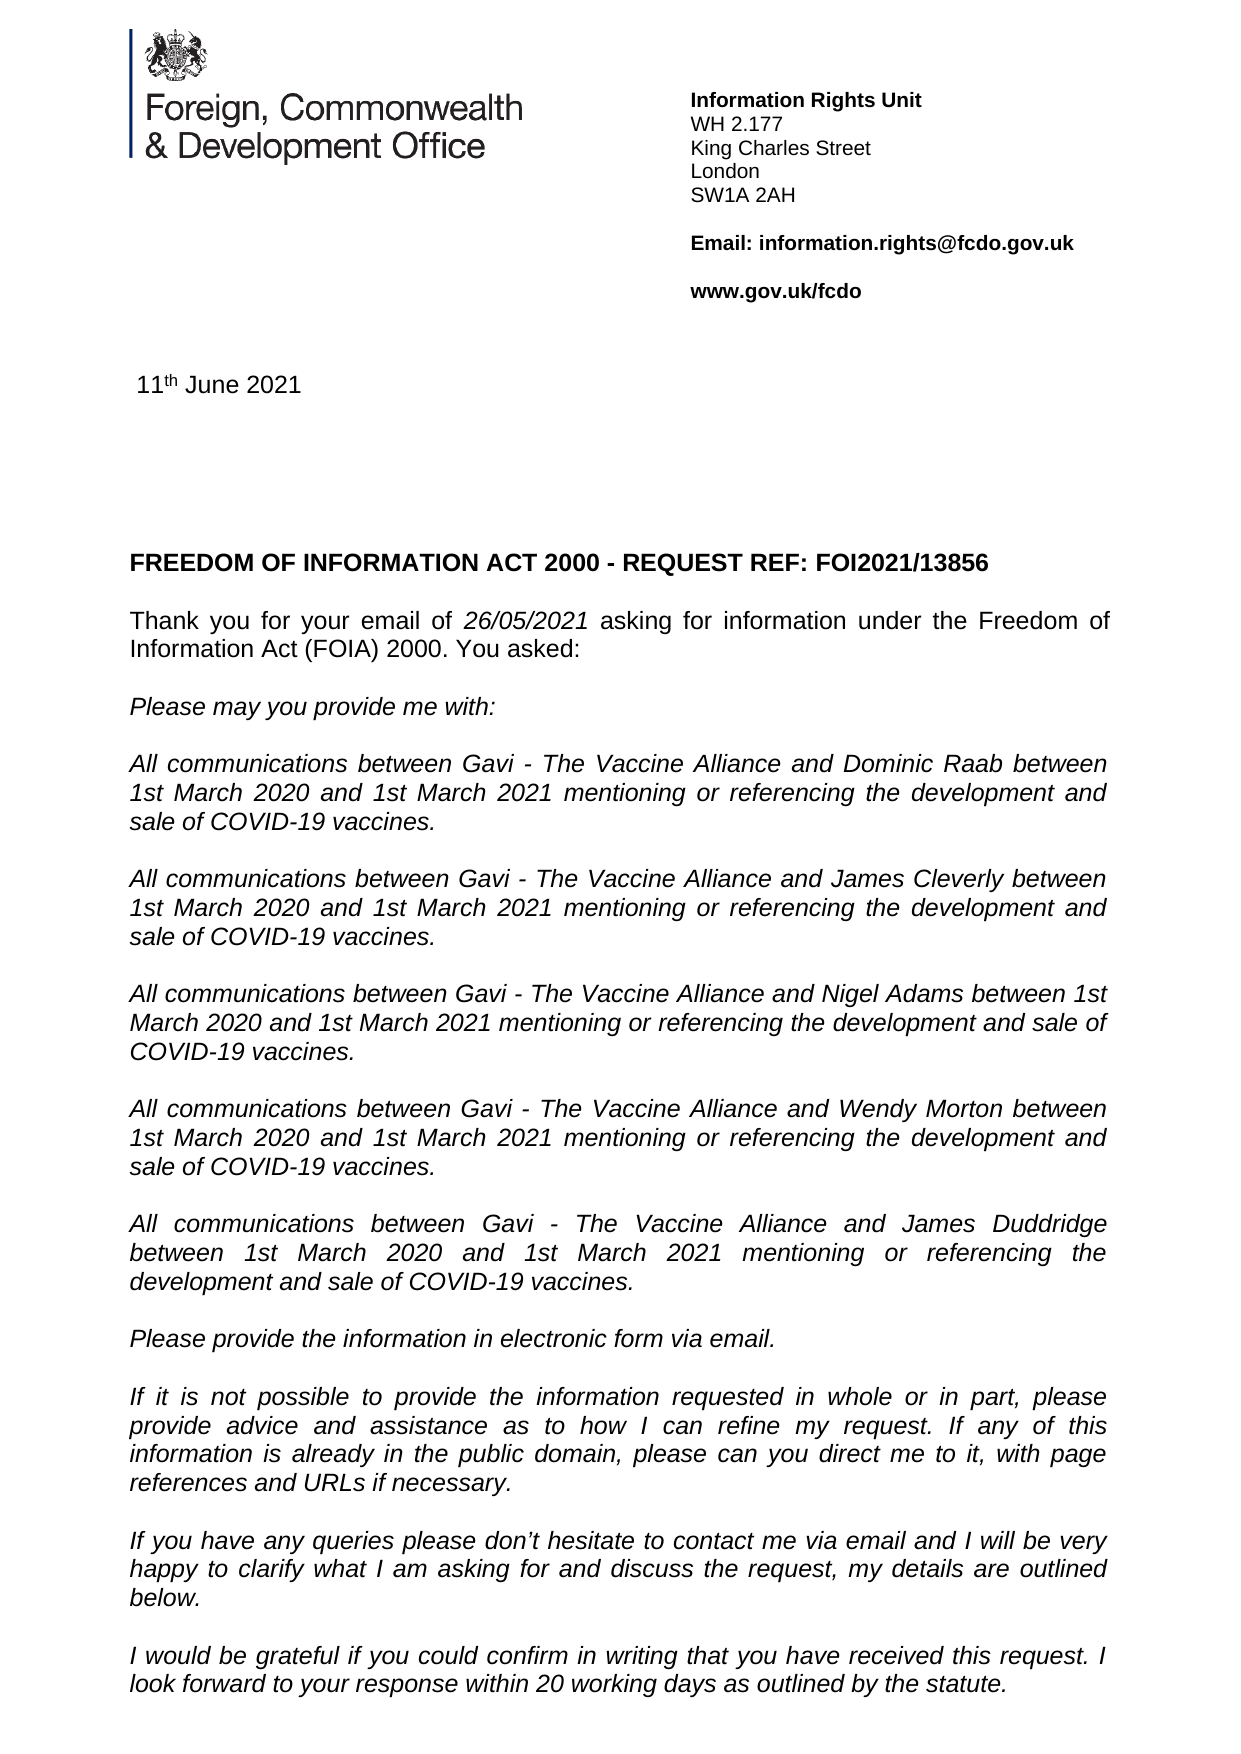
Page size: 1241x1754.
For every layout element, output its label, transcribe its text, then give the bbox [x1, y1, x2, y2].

table_header [679, 30, 1122, 87]
table_cell [679, 376, 838, 404]
table_header [151, 63, 162, 72]
table_cell [838, 376, 1122, 404]
table_cell [679, 347, 895, 376]
table_cell [838, 433, 1122, 462]
table_header [185, 55, 193, 65]
table_header [118, 30, 679, 279]
table_cell [679, 433, 838, 462]
table_header [187, 62, 199, 73]
table_cell FREEDOM OF INFORMATION ACT 2000 - REQUEST REF: FOI2021/13856 Thank you for your email of 26/05/2021 asking for information under the Freedom of Information Act (FOIA) 2000. You asked: Please may you provide me with: All communications between Gavi - The Vaccine Alliance and Dominic Raab between 1st March 2020 and 1st March 2021 mentioning or referencing the development and sale of COVID-19 vaccines. All communications between Gavi - The Vaccine Alliance and James Cleverly between 1st March 2020 and 1st March 2021 mentioning or referencing the development and sale of COVID-19 vaccines. All communications between Gavi - The Vaccine Alliance and Nigel Adams between 1st March 2020 and 1st March 2021 mentioning or referencing the development and sale of COVID-19 vaccines. All communications between Gavi - The Vaccine Alliance and Wendy Morton between 1st March 2020 and 1st March 2021 mentioning or referencing the development and sale of COVID-19 vaccines. All communications between Gavi - The Vaccine Alliance and James Duddridge between 1st March 2020 and 1st March 2021 mentioning or referencing the development and sale of COVID-19 vaccines. Please provide the information in electronic form via email. If it is not possible to provide the information requested in whole or in part, please provide advice and assistance as to how I can refine my request. If any of this information is already in the public domain, please can you direct me to it, with page references and URLs if necessary. If you have any queries please don’t hesitate to contact me via email and I will be very happy to clarify what I am asking for and discuss the request, my details are outlined below. I would be grateful if you could confirm in writing that you have received this request. I look forward to your response within 20 working days as outlined by the statute. [118, 491, 1122, 1727]
table_cell [679, 462, 1122, 491]
table_cell [679, 405, 838, 433]
table_cell Information Rights Unit WH 2.177 King Charles Street London SW1A 2AH [679, 88, 1122, 207]
table_cell [895, 347, 1122, 376]
table_cell www.gov.uk/fcdo [679, 279, 1122, 347]
table_header [165, 66, 174, 77]
table_cell 11th June 2021 [118, 279, 679, 491]
table_cell Email: information.rights@fcdo.gov.uk [679, 207, 1122, 279]
table_cell [838, 405, 1122, 433]
